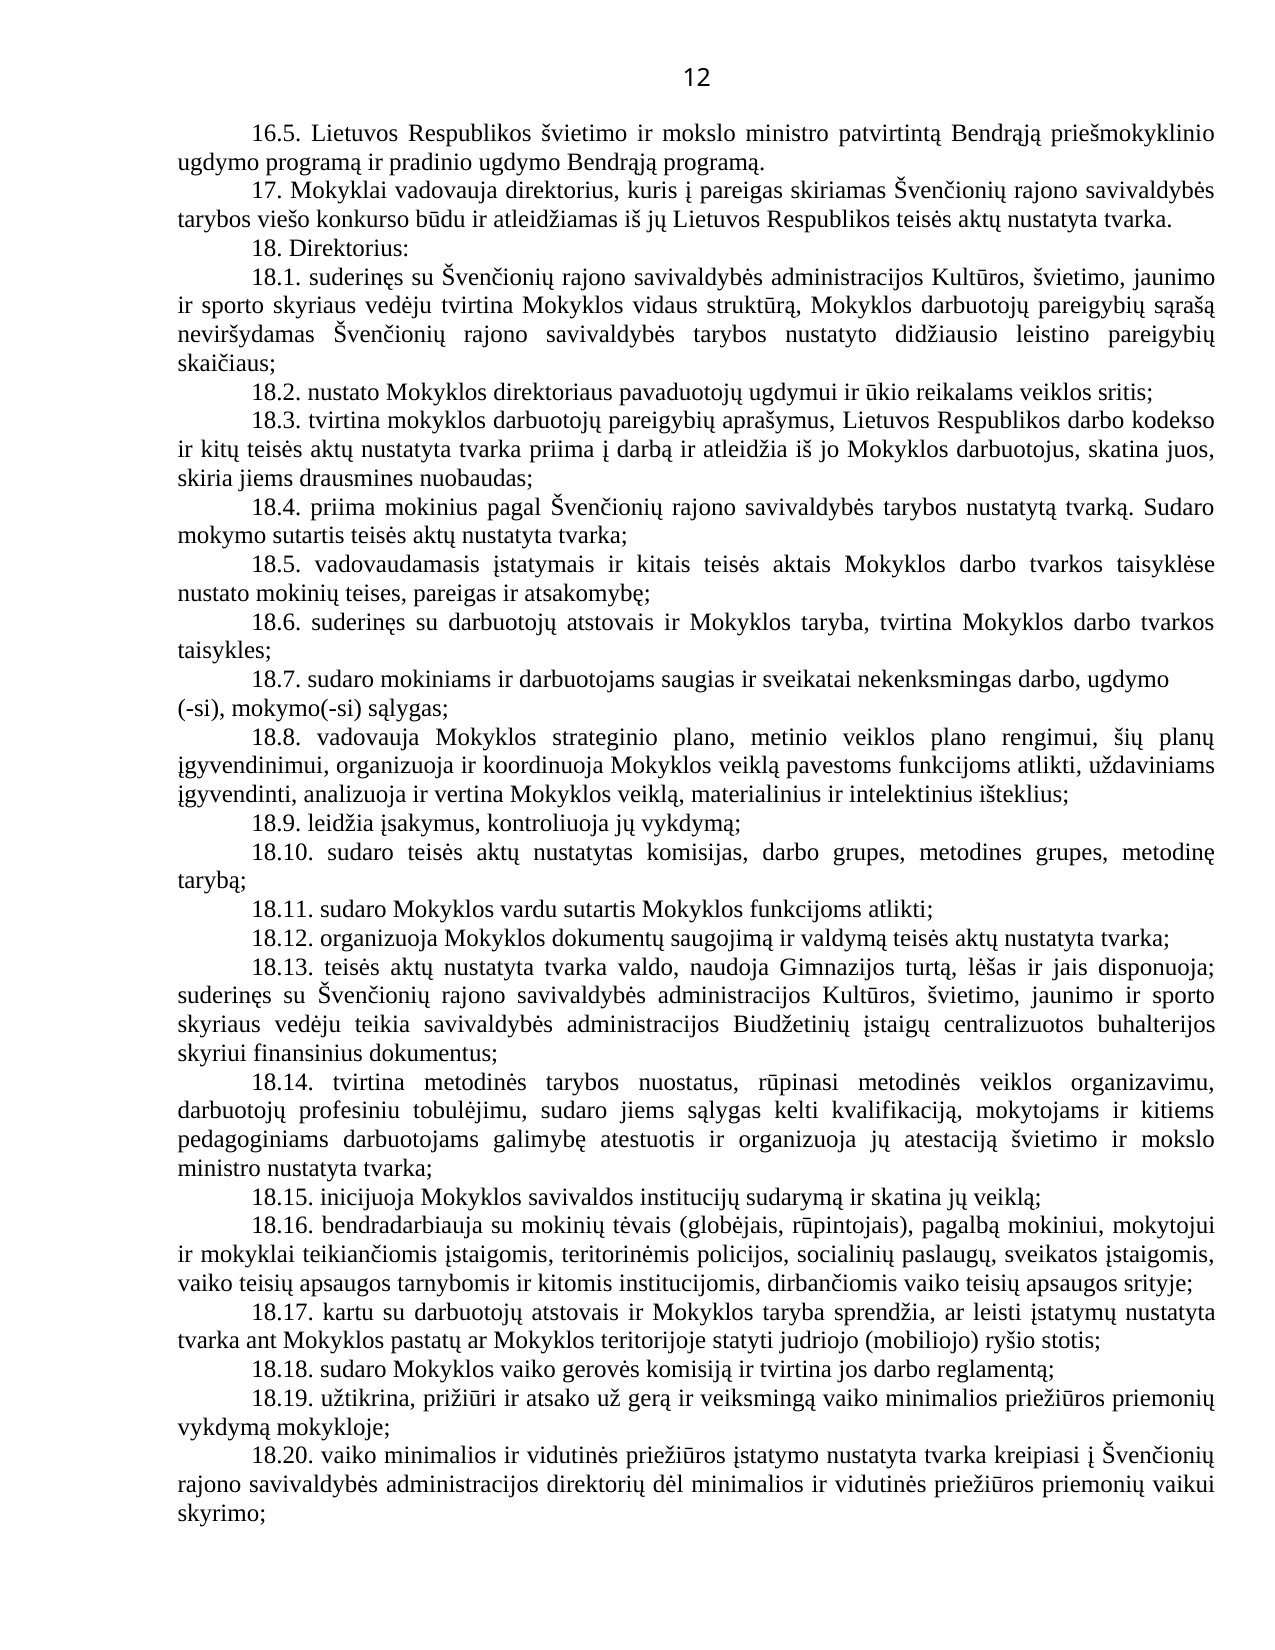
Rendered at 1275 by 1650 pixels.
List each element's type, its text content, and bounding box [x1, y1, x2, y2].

text 18.5. vadovaudamasis įstatymais ir kitais teisės aktais Mokyklos darbo tvarkos taisyklėse nustato mokinių teises, pareigas ir atsakomybę; [177, 549, 1216, 607]
text 17. Mokyklai vadovauja direktorius, kuris į pareigas skiriamas Švenčionių rajono savivaldybės tarybos viešo konkurso būdu ir atleidžiamas iš jų Lietuvos Respublikos teisės aktų nustatyta tvarka. [177, 176, 1216, 233]
text 18.3. tvirtina mokyklos darbuotojų pareigybių aprašymus, Lietuvos Respublikos darbo kodekso ir kitų teisės aktų nustatyta tvarka priima į darbą ir atleidžia iš jo Mokyklos darbuotojus, skatina juos, skiria jiems drausmines nuobaudas; [177, 406, 1216, 492]
text 16.5. Lietuvos Respublikos švietimo ir mokslo ministro patvirtintą Bendrąją priešmokyklinio ugdymo programą ir pradinio ugdymo Bendrąją programą. [177, 118, 1216, 176]
text 18.4. priima mokinius pagal Švenčionių rajono savivaldybės tarybos nustatytą tvarką. Sudaro mokymo sutartis teisės aktų nustatyta tvarka; [177, 492, 1216, 549]
text 18.10. sudaro teisės aktų nustatytas komisijas, darbo grupes, metodines grupes, metodinę tarybą; [177, 837, 1216, 894]
text 18.17. kartu su darbuotojų atstovais ir Mokyklos taryba sprendžia, ar leisti įstatymų nustatyta tvarka ant Mokyklos pastatų ar Mokyklos teritorijoje statyti judriojo (mobiliojo) ryšio stotis; [177, 1297, 1216, 1354]
text 18.9. leidžia įsakymus, kontroliuoja jų vykdymą; [177, 808, 1216, 837]
text 18.7. sudaro mokiniams ir darbuotojams saugias ir sveikatai nekenksmingas darbo, ugdymo [177, 664, 1216, 693]
text 18.13. teisės aktų nustatyta tvarka valdo, naudoja Gimnazijos turtą, lėšas ir jais disponuoja; suderinęs su Švenčionių rajono savivaldybės administracijos Kultūros, švietimo, jaunimo ir sporto skyriaus vedėju teikia savivaldybės administracijos Biudžetinių įstaigų centralizuotos buhalterijos skyriui finansinius dokumentus; [177, 952, 1216, 1067]
text 18.20. vaiko minimalios ir vidutinės priežiūros įstatymo nustatyta tvarka kreipiasi į Švenčionių rajono savivaldybės administracijos direktorių dėl minimalios ir vidutinės priežiūros priemonių vaikui skyrimo; [177, 1441, 1216, 1527]
text 18.11. sudaro Mokyklos vardu sutartis Mokyklos funkcijoms atlikti; [177, 894, 1216, 923]
text 18.6. suderinęs su darbuotojų atstovais ir Mokyklos taryba, tvirtina Mokyklos darbo tvarkos taisykles; [177, 607, 1216, 664]
text 18.1. suderinęs su Švenčionių rajono savivaldybės administracijos Kultūros, švietimo, jaunimo ir sporto skyriaus vedėju tvirtina Mokyklos vidaus struktūrą, Mokyklos darbuotojų pareigybių sąrašą neviršydamas Švenčionių rajono savivaldybės tarybos nustatyto didžiausio leistino pareigybių skaičiaus; [177, 262, 1216, 377]
text 18.12. organizuoja Mokyklos dokumentų saugojimą ir valdymą teisės aktų nustatyta tvarka; [177, 923, 1216, 952]
text 18.19. užtikrina, prižiūri ir atsako už gerą ir veiksmingą vaiko minimalios priežiūros priemonių vykdymą mokykloje; [177, 1383, 1216, 1441]
text 18.2. nustato Mokyklos direktoriaus pavaduotojų ugdymui ir ūkio reikalams veiklos sritis; [177, 377, 1216, 406]
text (-si), mokymo(-si) sąlygas; [177, 693, 1216, 722]
text 18.18. sudaro Mokyklos vaiko gerovės komisiją ir tvirtina jos darbo reglamentą; [177, 1354, 1216, 1383]
text 18.16. bendradarbiauja su mokinių tėvais (globėjais, rūpintojais), pagalbą mokiniui, mokytojui ir mokyklai teikiančiomis įstaigomis, teritorinėmis policijos, socialinių paslaugų, sveikatos įstaigomis, vaiko teisių apsaugos tarnybomis ir kitomis institucijomis, dirbančiomis vaiko teisių apsaugos srityje; [177, 1211, 1216, 1297]
text 18.14. tvirtina metodinės tarybos nuostatus, rūpinasi metodinės veiklos organizavimu, darbuotojų profesiniu tobulėjimu, sudaro jiems sąlygas kelti kvalifikaciją, mokytojams ir kitiems pedagoginiams darbuotojams galimybę atestuotis ir organizuoja jų atestaciją švietimo ir mokslo ministro nustatyta tvarka; [177, 1067, 1216, 1182]
text 18. Direktorius: [177, 233, 1216, 262]
text 18.8. vadovauja Mokyklos strateginio plano, metinio veiklos plano rengimui, šių planų įgyvendinimui, organizuoja ir koordinuoja Mokyklos veiklą pavestoms funkcijoms atlikti, uždaviniams įgyvendinti, analizuoja ir vertina Mokyklos veiklą, materialinius ir intelektinius išteklius; [177, 722, 1216, 808]
text 18.15. inicijuoja Mokyklos savivaldos institucijų sudarymą ir skatina jų veiklą; [177, 1182, 1216, 1211]
